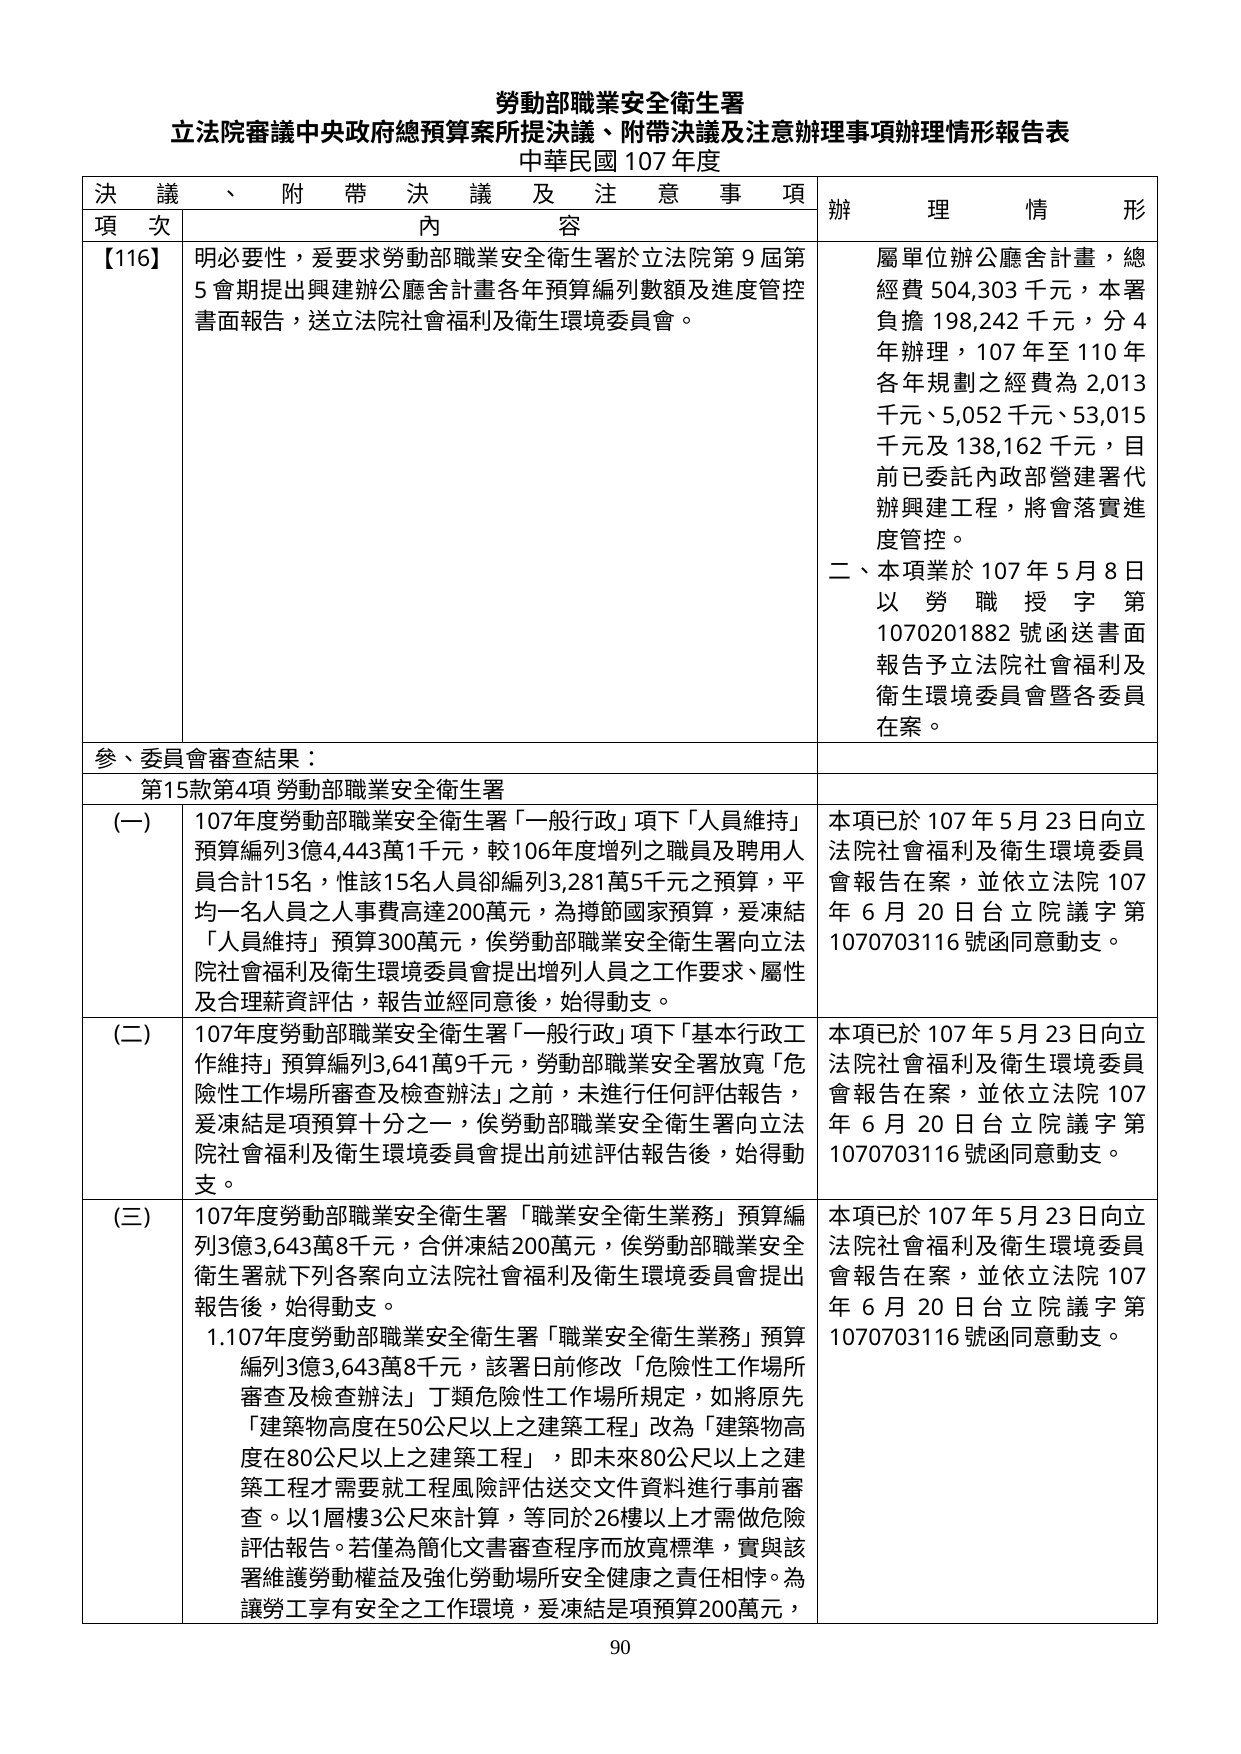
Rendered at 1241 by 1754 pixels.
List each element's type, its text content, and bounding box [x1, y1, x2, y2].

table_cell [818, 774, 1157, 804]
table_cell 本項已於107年5月23日向立法院社會福利及衛生環境委員會報告在案，並依立法院107年6月20日台立院議字第1070703116號函同意動支。 [818, 1018, 1157, 1199]
table_header 決議、附帶決議及注意事項 [83, 177, 817, 208]
table_cell (一) [83, 805, 182, 1017]
table_cell 內 容 [183, 210, 817, 241]
table_cell 參、委員會審查結果： [83, 743, 817, 773]
table_cell 明必要性，爰要求勞動部職業安全衛生署於立法院第9屆第5會期提出興建辦公廳舍計畫各年預算編列數額及進度管控書面報告，送立法院社會福利及衛生環境委員會。 [183, 242, 817, 742]
table_cell 107年度勞動部職業安全衛生署「一般行政」項下「人員維持」預算編列3億4,443萬1千元，較106年度增列之職員及聘用人員合計15名，惟該15名人員卻編列3,281萬5千元之預算，平均一名人員之人事費高達200萬元，為撙節國家預算，爰凍結「人員維持」預算300萬元，俟勞動部職業安全衛生署向立法院社會福利及衛生環境委員會提出增列人員之工作要求、屬性及合理薪資評估，報告並經同意後，始得動支。 [183, 805, 817, 1017]
table_cell 【116】 [83, 242, 182, 742]
table_cell 第15款第4項 勞動部職業安全衛生署 [83, 774, 817, 804]
table_cell 107年度勞動部職業安全衛生署「一般行政」項下「基本行政工作維持」預算編列3,641萬9千元，勞動部職業安全署放寬「危險性工作場所審查及檢查辦法」之前，未進行任何評估報告，爰凍結是項預算十分之一，俟勞動部職業安全衛生署向立法院社會福利及衛生環境委員會提出前述評估報告後，始得動支。 [183, 1018, 817, 1199]
table_cell 項次 [83, 210, 182, 241]
table_cell 本項已於107年5月23日向立法院社會福利及衛生環境委員會報告在案，並依立法院107年6月20日台立院議字第1070703116號函同意動支。 [818, 805, 1157, 1017]
table_header 辦理情形 [818, 177, 1157, 241]
table_cell (三) [83, 1200, 182, 1623]
table_cell [818, 743, 1157, 773]
table_cell 屬單位辦公廳舍計畫，總經費504,303千元，本署負擔198,242千元，分4年辦理，107年至110年各年規劃之經費為2,013千元、5,052千元、53,015千元及138,162千元，目前已委託內政部營建署代辦興建工程，將會落實進度管控。 二、本項業於107年5月8日以勞職授字第1070201882號函送書面報告予立法院社會福利及衛生環境委員會暨各委員在案。 [818, 242, 1157, 742]
table_cell (二) [83, 1018, 182, 1199]
table_cell 107年度勞動部職業安全衛生署「職業安全衛生業務」預算編列3億3,643萬8千元，合併凍結200萬元，俟勞動部職業安全衛生署就下列各案向立法院社會福利及衛生環境委員會提出報告後，始得動支。 1.107年度勞動部職業安全衛生署「職業安全衛生業務」預算編列3億3,643萬8千元，該署日前修改「危險性工作場所審查及檢查辦法」丁類危險性工作場所規定，如將原先「建築物高度在50公尺以上之建築工程」改為「建築物高度在80公尺以上之建築工程」，即未來80公尺以上之建築工程才需要就工程風險評估送交文件資料進行事前審查。以1層樓3公尺來計算，等同於26樓以上才需做危險評估報告。若僅為簡化文書審查程序而放寬標準，實與該署維護勞動權益及強化勞動場所安全健康之責任相悖。為讓勞工享有安全之工作環境，爰凍結是項預算200萬元， [183, 1200, 817, 1623]
table_cell 本項已於107年5月23日向立法院社會福利及衛生環境委員會報告在案，並依立法院107年6月20日台立院議字第1070703116號函同意動支。 [818, 1200, 1157, 1623]
